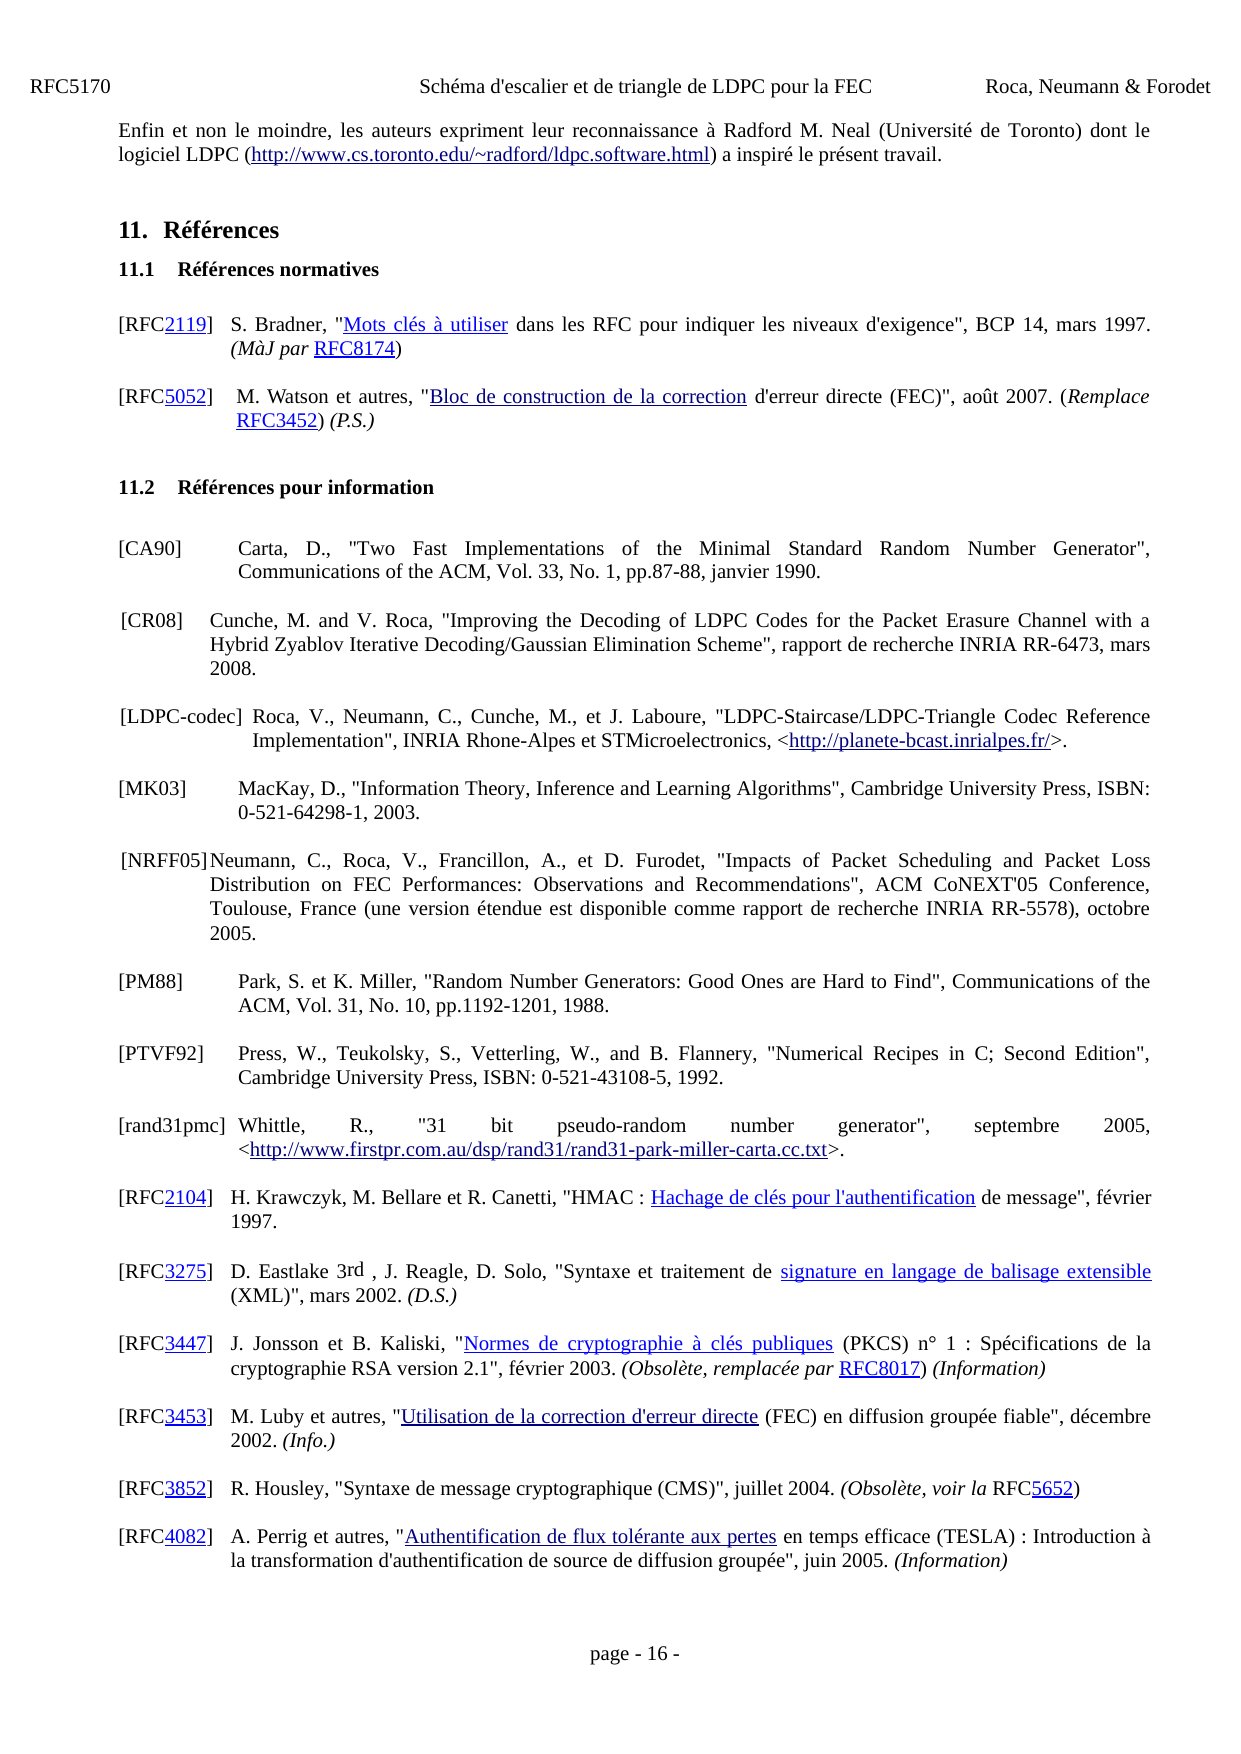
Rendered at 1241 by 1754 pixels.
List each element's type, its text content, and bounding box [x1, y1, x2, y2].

subtitle 11.2 Références pour information [118, 475, 1152, 499]
text [RFC2119] S. Bradner, "Mots clés à utiliser dans les RFC pour indiquer les niveaux d'exigence", BCP 14, mars 1997. (MàJ par RFC8174) [118, 312, 1152, 360]
text [RFC3852] R. Housley, "Syntaxe de message cryptographique (CMS)", juillet 2004. (Obsolète, voir la RFC5652) [118, 1476, 1152, 1500]
text [RFC3447] J. Jonsson et B. Kaliski, "Normes de cryptographie à clés publiques (PKCS) n° 1 : Spécifications de la cryptographie RSA version 2.1", février 2003. (Obsolète, remplacée par RFC8017) (Information) [118, 1331, 1152, 1379]
text [PM88] Park, S. et K. Miller, "Random Number Generators: Good Ones are Hard to Find", Communications of the ACM, Vol. 31, No. 10, pp.1192-1201, 1988. [118, 968, 1152, 1017]
text [rand31pmc] Whittle, R., "31 bit pseudo-random number generator", septembre 2005, <http://www.firstpr.com.au/dsp/rand31/rand31-park-miller-carta.cc.txt>. [118, 1113, 1152, 1161]
text [LDPC-codec] Roca, V., Neumann, C., Cunche, M., et J. Laboure, "LDPC-Staircase/LDPC-Triangle Codec Reference Implementation", INRIA Rhone-Alpes et STMicroelectronics, <http://planete-bcast.inrialpes.fr/>. [120, 704, 1152, 752]
subtitle 11.1 Références normatives [118, 257, 1152, 281]
text Enfin et non le moindre, les auteurs expriment leur reconnaissance à Radford M. Neal (Université de Toronto) dont le logiciel LDPC (http://www.cs.toronto.edu/~radford/ldpc.software.html) a inspiré le présent travail. [118, 118, 1152, 166]
text [PTVF92] Press, W., Teukolsky, S., Vetterling, W., and B. Flannery, "Numerical Recipes in C; Second Edition", Cambridge University Press, ISBN: 0-521-43108-5, 1992. [118, 1041, 1152, 1089]
text [NRFF05] Neumann, C., Roca, V., Francillon, A., et D. Furodet, "Impacts of Packet Scheduling and Packet Loss Distribution on FEC Performances: Observations and Recommendations", ACM CoNEXT'05 Conference, Toulouse, France (une version étendue est disponible comme rapport de recherche INRIA RR-5578), octobre 2005. [121, 848, 1152, 944]
text [MK03] MacKay, D., "Information Theory, Inference and Learning Algorithms", Cambridge University Press, ISBN: 0-521-64298-1, 2003. [118, 776, 1152, 824]
text [RFC5052] M. Watson et autres, "Bloc de construction de la correction d'erreur directe (FEC)", août 2007. (Remplace RFC3452) (P.S.) [118, 384, 1152, 432]
subtitle 11. Références [118, 215, 1152, 244]
text [RFC2104] H. Krawczyk, M. Bellare et R. Canetti, "HMAC : Hachage de clés pour l'authentification de message", février 1997. [118, 1185, 1152, 1233]
text [RFC4082] A. Perrig et autres, "Authentification de flux tolérante aux pertes en temps efficace (TESLA) : Introduction à la transformation d'authentification de source de diffusion groupée", juin 2005. (Information) [118, 1524, 1152, 1572]
text [RFC3453] M. Luby et autres, "Utilisation de la correction d'erreur directe (FEC) en diffusion groupée fiable", décembre 2002. (Info.) [118, 1403, 1152, 1452]
text [RFC3275] D. Eastlake 3rd , J. Reagle, D. Solo, "Syntaxe et traitement de signature en langage de balisage extensible (XML)", mars 2002. (D.S.) [118, 1257, 1152, 1307]
text [CR08] Cunche, M. and V. Roca, "Improving the Decoding of LDPC Codes for the Packet Erasure Channel with a Hybrid Zyablov Iterative Decoding/Gaussian Elimination Scheme", rapport de recherche INRIA RR-6473, mars 2008. [121, 608, 1152, 680]
text [CA90] Carta, D., "Two Fast Implementations of the Minimal Standard Random Number Generator", Communications of the ACM, Vol. 33, No. 1, pp.87-88, janvier 1990. [118, 535, 1152, 583]
